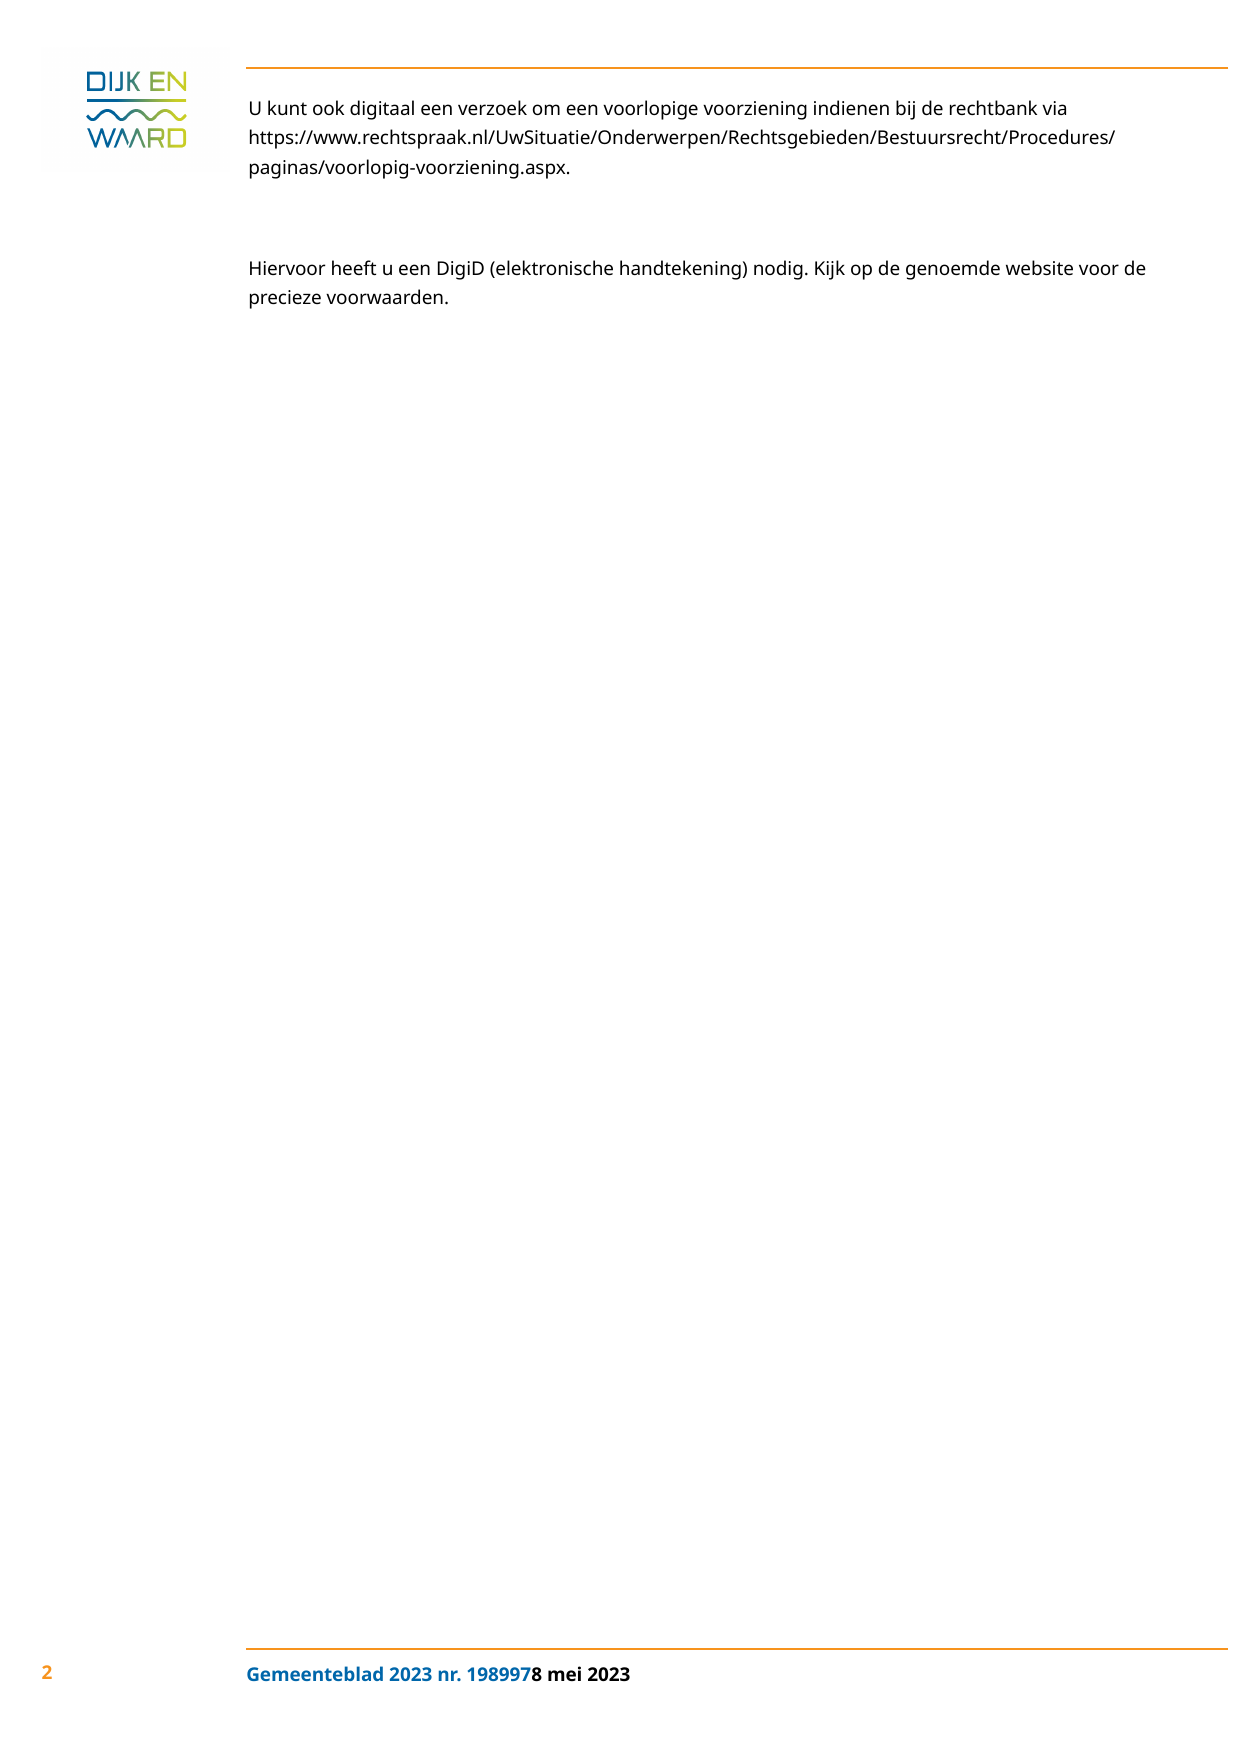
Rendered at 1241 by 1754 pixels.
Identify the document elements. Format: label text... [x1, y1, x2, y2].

picture [41, 47, 231, 172]
text U kunt ook digitaal een verzoek om een voorlopige voorziening indienen bij de rechtbank via https://www.rechtspraak.nl/UwSituatie/Onderwerpen/Rechtsgebieden/Bestuursrecht/Procedures/paginas/voorlopig-voorziening.aspx. [248, 95, 1152, 180]
text Hiervoor heeft u een DigiD (elektronische handtekening) nodig. Kijk op de genoemde website voor de precieze voorwaarden. [248, 255, 1152, 310]
